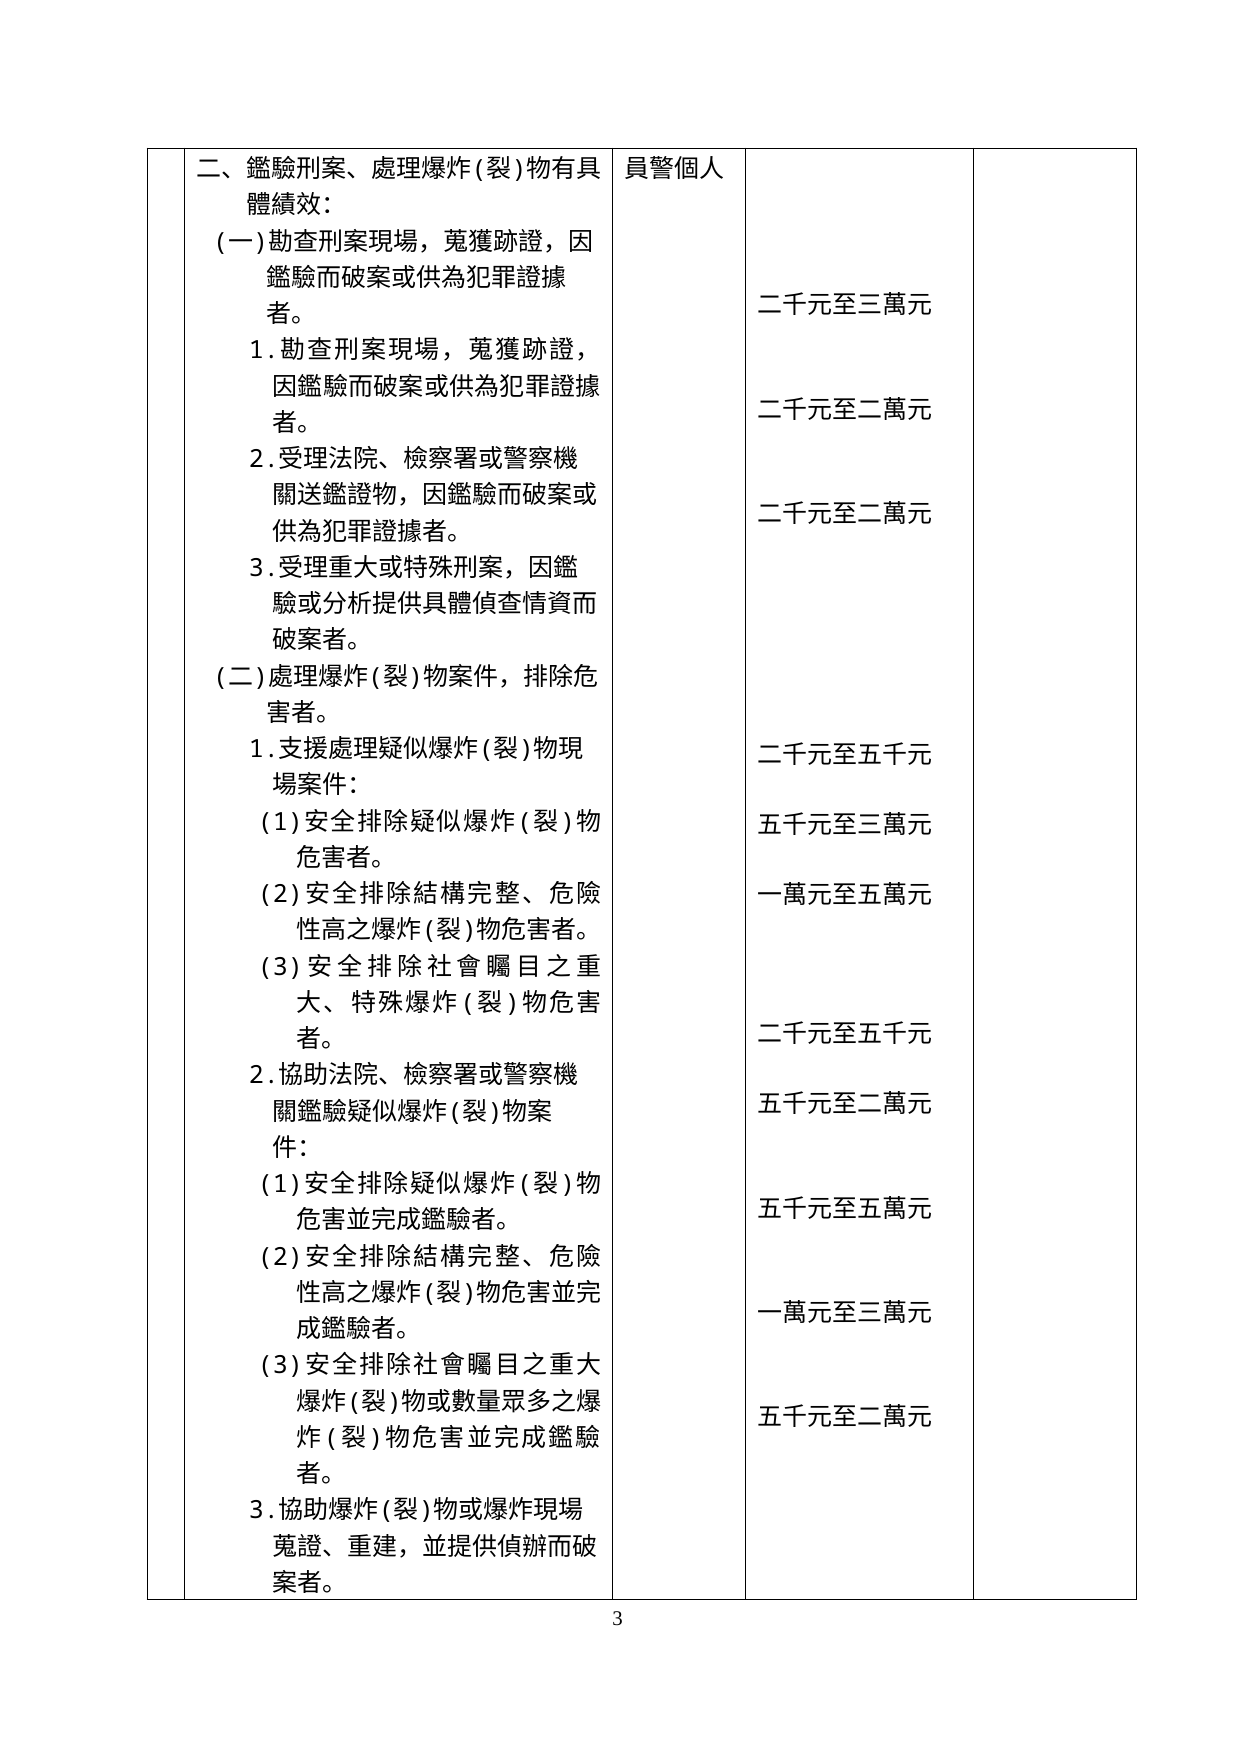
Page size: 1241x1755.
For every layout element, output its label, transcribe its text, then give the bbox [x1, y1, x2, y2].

table_cell 二千元至三萬元 二千元至二萬元 二千元至二萬元 二千元至五千元 五千元至三萬元 一萬元至五萬元 二千元至五千元 五千元至二萬元 五千元至五萬元 一萬元至三萬元 五千元至二萬元 [746, 149, 973, 1599]
table_cell 二、鑑驗刑案、處理爆炸(裂)物有具體績效： (一)勘查刑案現場，蒐獲跡證，因鑑驗而破案或供為犯罪證據者。 1.勘查刑案現場，蒐獲跡證，因鑑驗而破案或供為犯罪證據者。 2.受理法院、檢察署或警察機關送鑑證物，因鑑驗而破案或供為犯罪證據者。 3.受理重大或特殊刑案，因鑑驗或分析提供具體偵查情資而破案者。 (二)處理爆炸(裂)物案件，排除危害者。 1.支援處理疑似爆炸(裂)物現場案件： (1)安全排除疑似爆炸(裂)物危害者。 (2)安全排除結構完整、危險性高之爆炸(裂)物危害者。 (3)安全排除社會矚目之重大、特殊爆炸(裂)物危害者。 2.協助法院、檢察署或警察機關鑑驗疑似爆炸(裂)物案件： (1)安全排除疑似爆炸(裂)物危害並完成鑑驗者。 (2)安全排除結構完整、危險性高之爆炸(裂)物危害並完成鑑驗者。 (3)安全排除社會矚目之重大爆炸(裂)物或數量眾多之爆炸(裂)物危害並完成鑑驗者。 3.協助爆炸(裂)物或爆炸現場蒐證、重建，並提供偵辦而破案者。 [185, 149, 612, 1599]
table_cell 刑 事 類 [148, 149, 184, 1599]
table_cell 員警個人 [613, 149, 745, 1599]
table_cell [974, 149, 1136, 1599]
